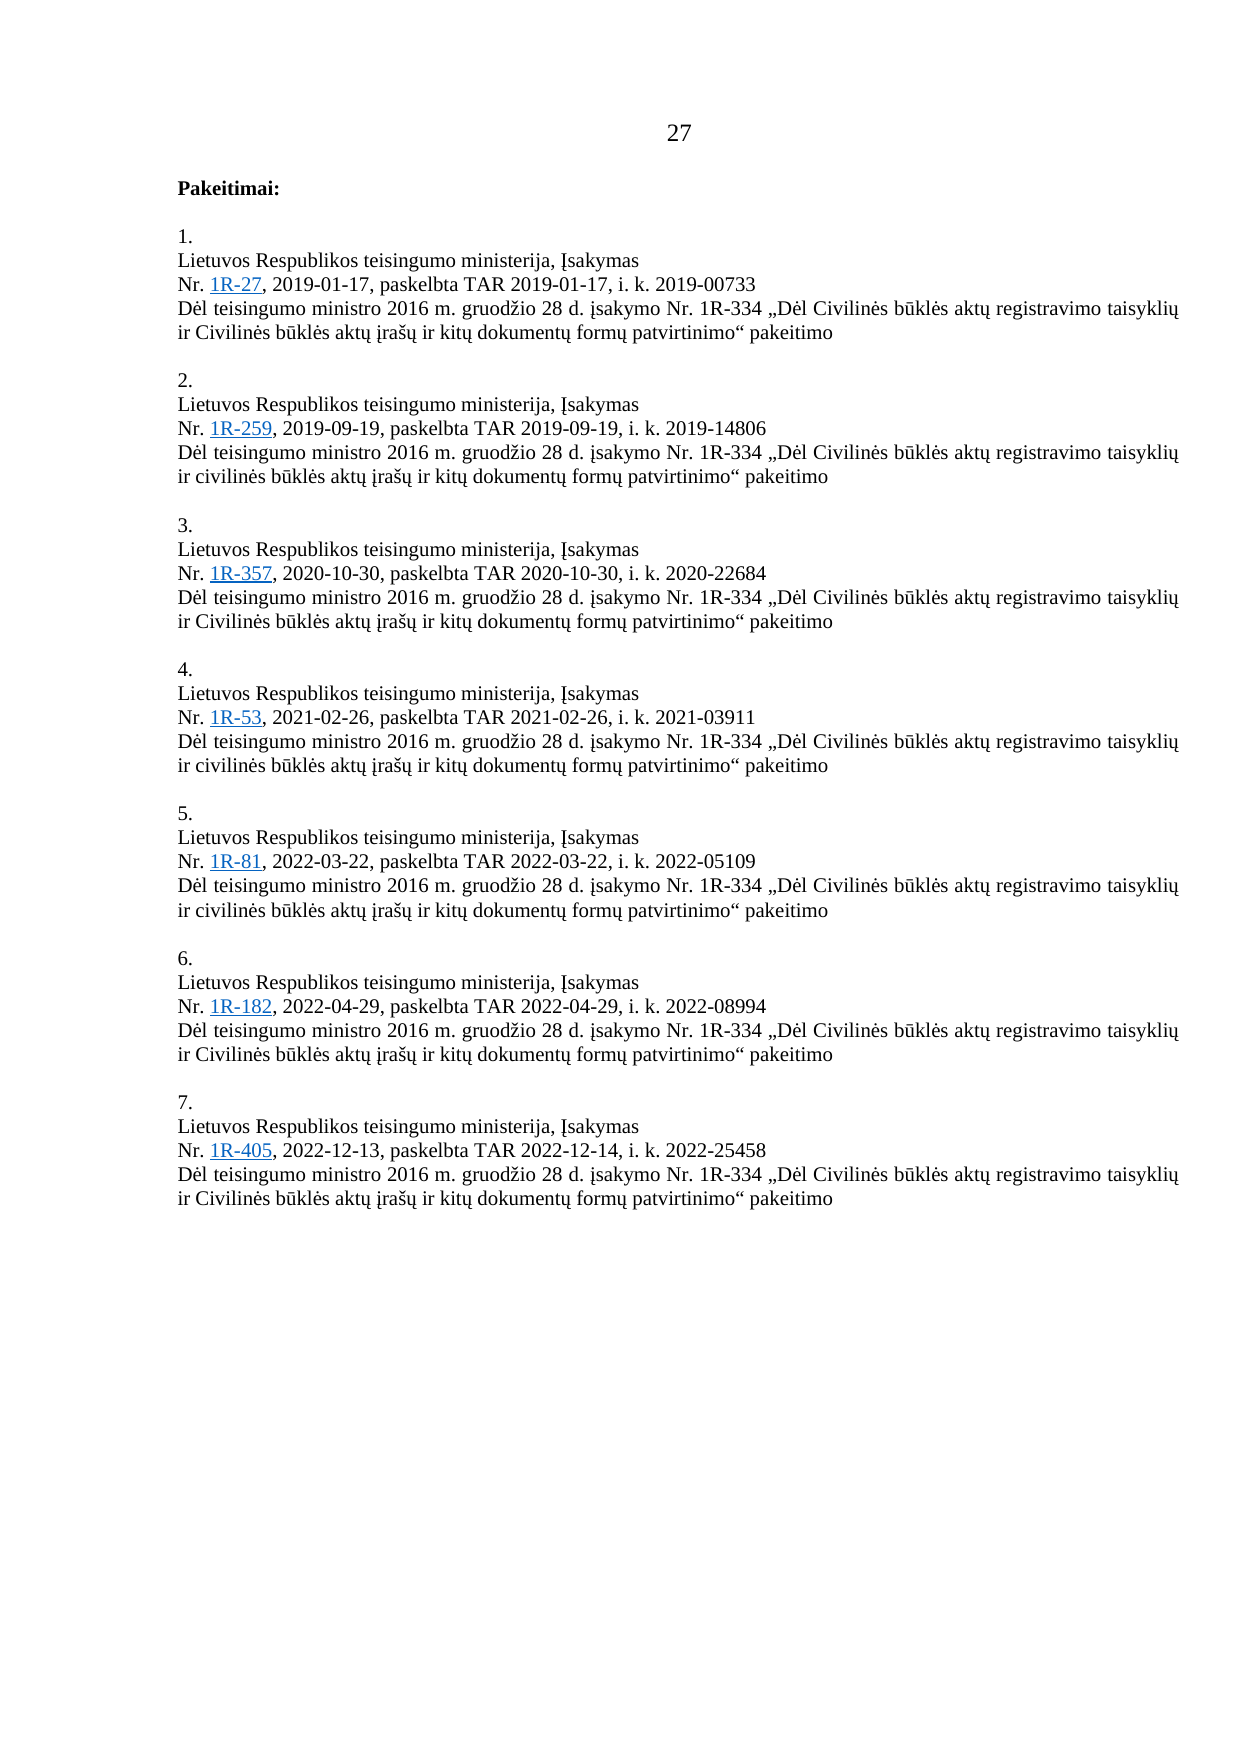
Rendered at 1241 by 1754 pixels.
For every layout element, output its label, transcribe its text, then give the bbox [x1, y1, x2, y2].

text Pakeitimai: [177, 176, 1181, 200]
text Nr. 1R-357, 2020-10-30, paskelbta TAR 2020-10-30, i. k. 2020-22684 [177, 561, 1181, 585]
text Lietuvos Respublikos teisingumo ministerija, Įsakymas [177, 825, 1181, 849]
text 2. [177, 368, 1181, 392]
text Nr. 1R-259, 2019-09-19, paskelbta TAR 2019-09-19, i. k. 2019-14806 [177, 416, 1181, 440]
text Lietuvos Respublikos teisingumo ministerija, Įsakymas [177, 681, 1181, 705]
text 6. [177, 946, 1181, 970]
text Nr. 1R-182, 2022-04-29, paskelbta TAR 2022-04-29, i. k. 2022-08994 [177, 994, 1181, 1018]
text Dėl teisingumo ministro 2016 m. gruodžio 28 d. įsakymo Nr. 1R-334 „Dėl Civilinės būklės aktų registravimo taisyklių ir Civilinės būklės aktų įrašų ir kitų dokumentų formų patvirtinimo“ pakeitimo [177, 1018, 1181, 1066]
text 7. [177, 1090, 1181, 1114]
text Dėl teisingumo ministro 2016 m. gruodžio 28 d. įsakymo Nr. 1R-334 „Dėl Civilinės būklės aktų registravimo taisyklių ir Civilinės būklės aktų įrašų ir kitų dokumentų formų patvirtinimo“ pakeitimo [177, 585, 1181, 633]
text Nr. 1R-81, 2022-03-22, paskelbta TAR 2022-03-22, i. k. 2022-05109 [177, 849, 1181, 873]
text 4. [177, 657, 1181, 681]
text 1. [177, 224, 1181, 248]
text 3. [177, 512, 1181, 537]
text Nr. 1R-53, 2021-02-26, paskelbta TAR 2021-02-26, i. k. 2021-03911 [177, 705, 1181, 729]
text Dėl teisingumo ministro 2016 m. gruodžio 28 d. įsakymo Nr. 1R-334 „Dėl Civilinės būklės aktų registravimo taisyklių ir Civilinės būklės aktų įrašų ir kitų dokumentų formų patvirtinimo“ pakeitimo [177, 296, 1181, 344]
text Nr. 1R-27, 2019-01-17, paskelbta TAR 2019-01-17, i. k. 2019-00733 [177, 272, 1181, 296]
text Lietuvos Respublikos teisingumo ministerija, Įsakymas [177, 392, 1181, 416]
text Dėl teisingumo ministro 2016 m. gruodžio 28 d. įsakymo Nr. 1R-334 „Dėl Civilinės būklės aktų registravimo taisyklių ir Civilinės būklės aktų įrašų ir kitų dokumentų formų patvirtinimo“ pakeitimo [177, 1162, 1181, 1210]
text 5. [177, 801, 1181, 825]
text Lietuvos Respublikos teisingumo ministerija, Įsakymas [177, 1114, 1181, 1138]
text Nr. 1R-405, 2022-12-13, paskelbta TAR 2022-12-14, i. k. 2022-25458 [177, 1138, 1181, 1162]
text Lietuvos Respublikos teisingumo ministerija, Įsakymas [177, 537, 1181, 561]
text Lietuvos Respublikos teisingumo ministerija, Įsakymas [177, 248, 1181, 272]
text Lietuvos Respublikos teisingumo ministerija, Įsakymas [177, 970, 1181, 994]
text Dėl teisingumo ministro 2016 m. gruodžio 28 d. įsakymo Nr. 1R-334 „Dėl Civilinės būklės aktų registravimo taisyklių ir civilinės būklės aktų įrašų ir kitų dokumentų formų patvirtinimo“ pakeitimo [177, 729, 1181, 777]
text Dėl teisingumo ministro 2016 m. gruodžio 28 d. įsakymo Nr. 1R-334 „Dėl Civilinės būklės aktų registravimo taisyklių ir civilinės būklės aktų įrašų ir kitų dokumentų formų patvirtinimo“ pakeitimo [177, 440, 1181, 488]
text Dėl teisingumo ministro 2016 m. gruodžio 28 d. įsakymo Nr. 1R-334 „Dėl Civilinės būklės aktų registravimo taisyklių ir civilinės būklės aktų įrašų ir kitų dokumentų formų patvirtinimo“ pakeitimo [177, 873, 1181, 922]
